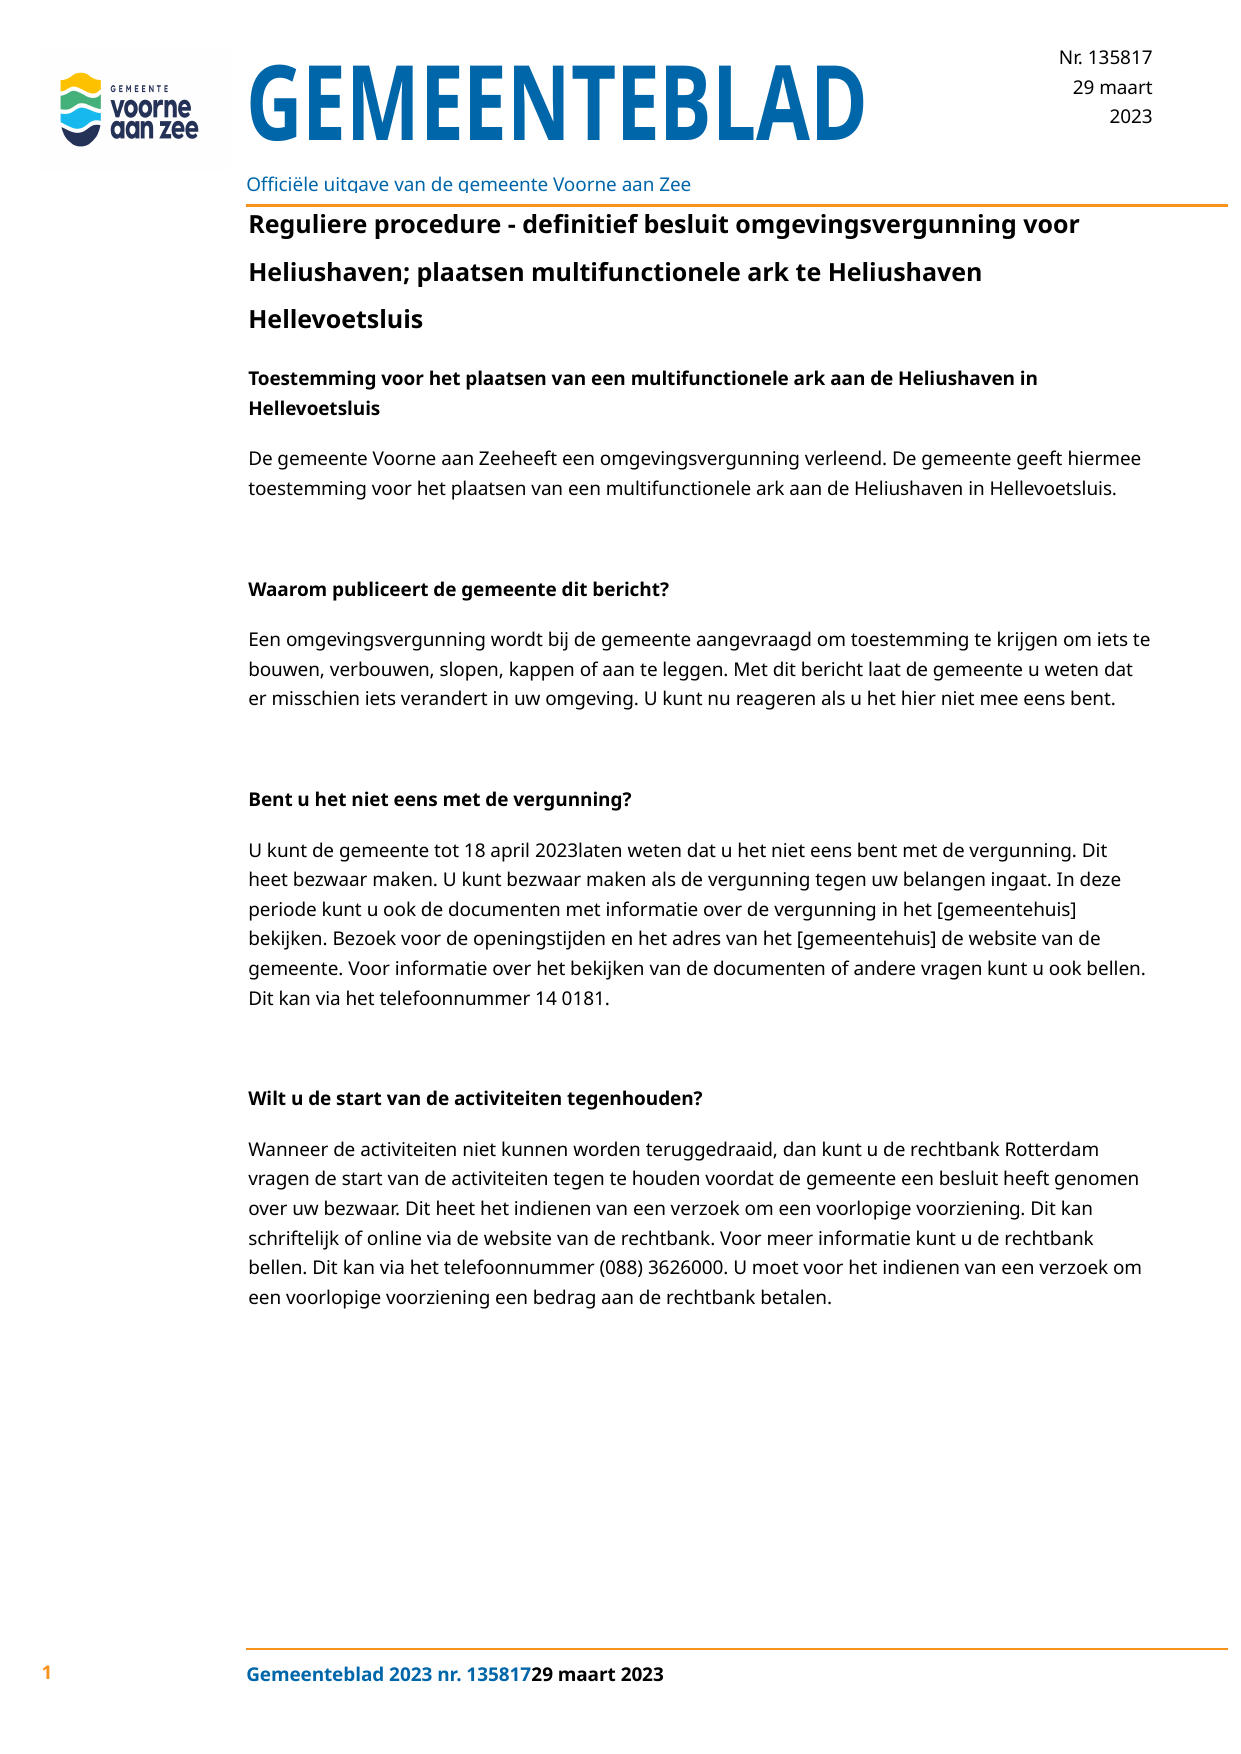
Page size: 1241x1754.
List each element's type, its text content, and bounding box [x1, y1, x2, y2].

text Wilt u de start van de activiteiten tegenhouden? [248, 1086, 1152, 1111]
text U kunt de gemeente tot 18 april 2023laten weten dat u het niet eens bent met de vergunning. Dit heet bezwaar maken. U kunt bezwaar maken als de vergunning tegen uw belangen ingaat. In deze periode kunt u ook de documenten met informatie over de vergunning in het [gemeentehuis] bekijken. Bezoek voor de openingstijden en het adres van het [gemeentehuis] de website van de gemeente. Voor informatie over het bekijken van de documenten of andere vragen kunt u ook bellen. Dit kan via het telefoonnummer 14 0181. [248, 837, 1152, 1010]
text Een omgevingsvergunning wordt bij de gemeente aangevraagd om toestemming te krijgen om iets te bouwen, verbouwen, slopen, kappen of aan te leggen. Met dit bericht laat de gemeente u weten dat er misschien iets verandert in uw omgeving. U kunt nu reageren als u het hier niet mee eens bent. [248, 626, 1152, 711]
text De gemeente Voorne aan Zeeheeft een omgevingsvergunning verleend. De gemeente geeft hiermee toestemming voor het plaatsen van een multifunctionele ark aan de Heliushaven in Hellevoetsluis. [248, 446, 1152, 501]
text Toestemming voor het plaatsen van een multifunctionele ark aan de Heliushaven in Hellevoetsluis [248, 366, 1152, 421]
text Waarom publiceert de gemeente dit bericht? [248, 576, 1152, 602]
picture [41, 47, 231, 172]
text Wanneer de activiteiten niet kunnen worden teruggedraaid, dan kunt u de rechtbank Rotterdam vragen de start van de activiteiten tegen te houden voordat de gemeente een besluit heeft genomen over uw bezwaar. Dit heet het indienen van een verzoek om een voorlopige voorziening. Dit kan schriftelijk of online via de website van de rechtbank. Voor meer informatie kunt u de rechtbank bellen. Dit kan via het telefoonnummer (088) 3626000. U moet voor het indienen van een verzoek om een voorlopige voorziening een bedrag aan de rechtbank betalen. [248, 1136, 1152, 1309]
text Bent u het niet eens met de vergunning? [248, 786, 1152, 812]
text Reguliere procedure - definitief besluit omgevingsvergunning voor Heliushaven; plaatsen multifunctionele ark te Heliushaven Hellevoetsluis [248, 207, 1152, 336]
